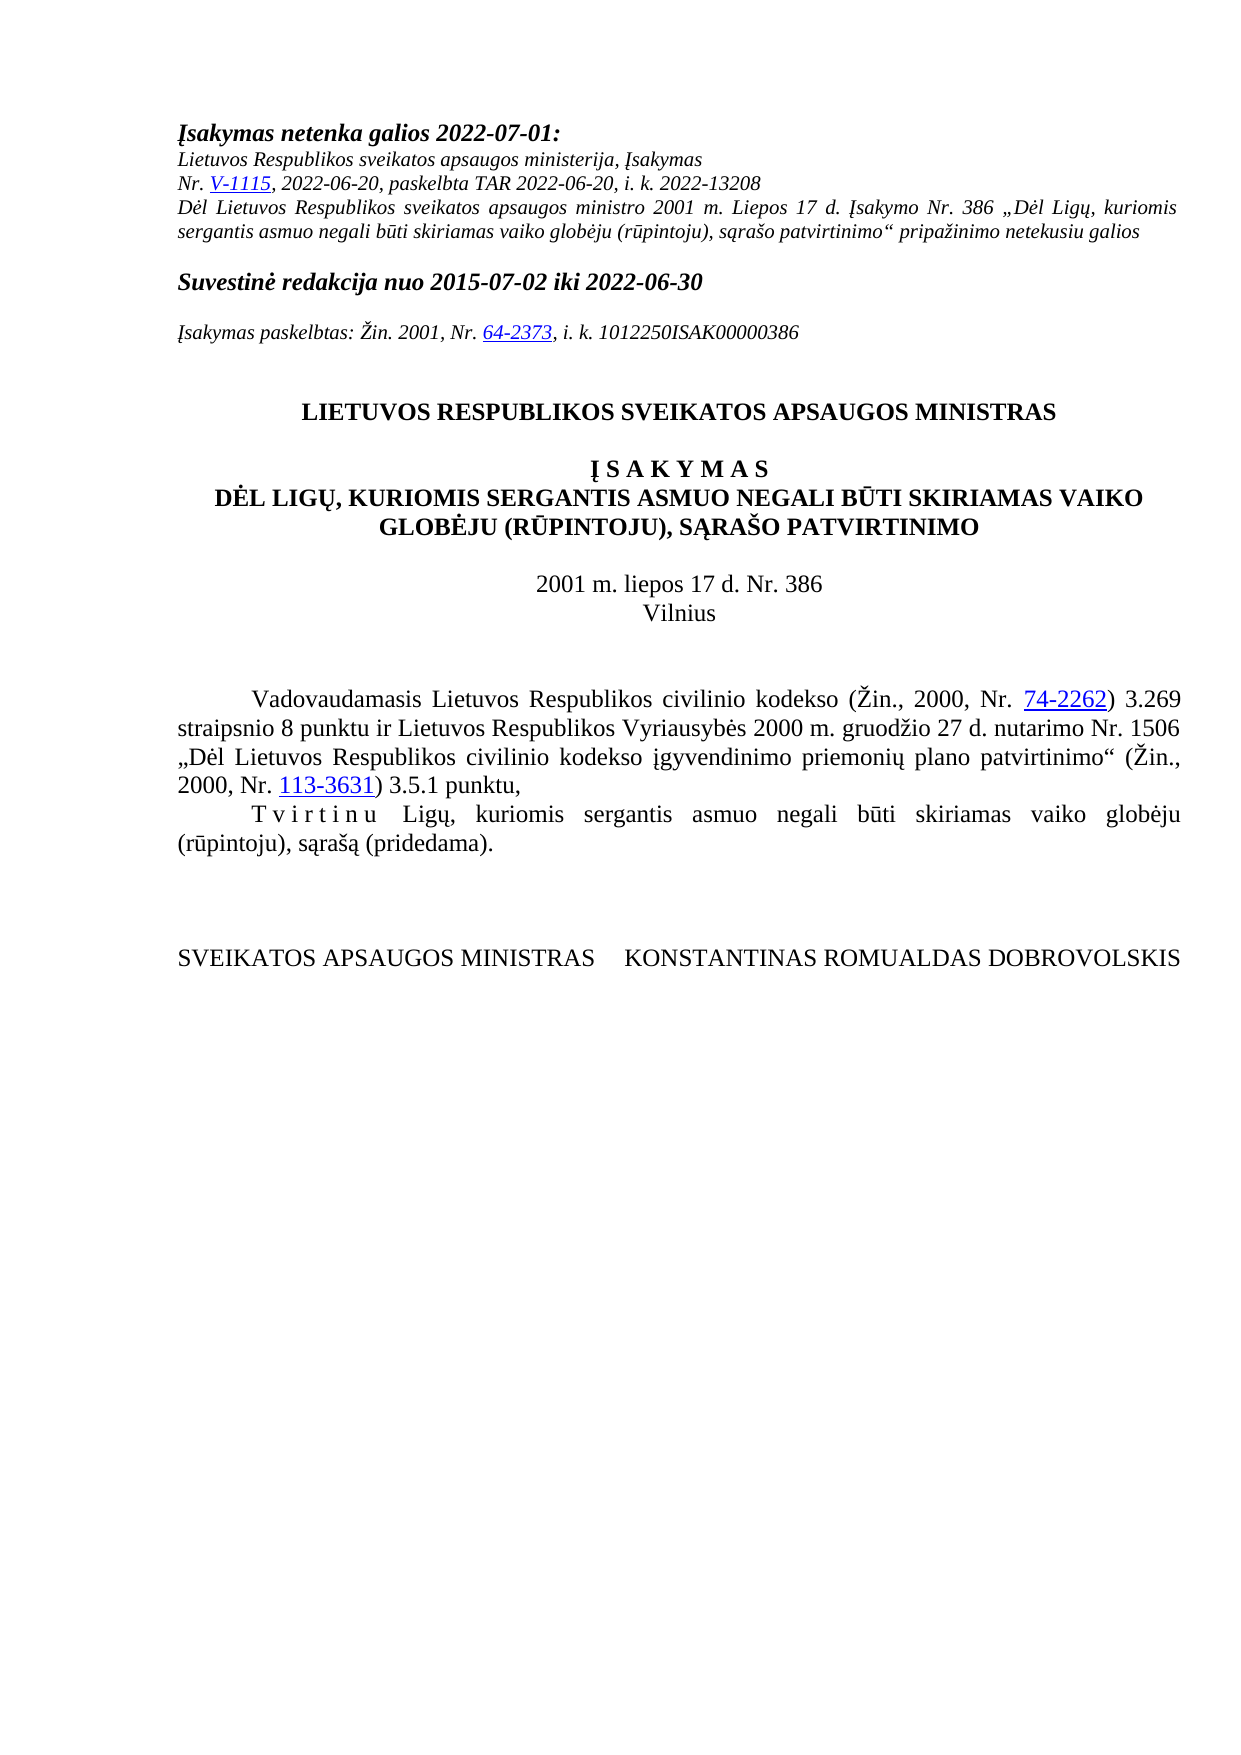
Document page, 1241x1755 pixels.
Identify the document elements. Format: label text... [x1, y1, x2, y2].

text Įsakymas netenka galios 2022-07-01: [177, 118, 1181, 147]
text Dėl Lietuvos Respublikos sveikatos apsaugos ministro 2001 m. Liepos 17 d. Įsakymo Nr. 386 „Dėl Ligų, kuriomis sergantis asmuo negali būti skiriamas vaiko globėju (rūpintoju), sąrašo patvirtinimo“ pripažinimo netekusiu galios [177, 195, 1181, 243]
text 2001 m. liepos 17 d. Nr. 386 [177, 569, 1181, 598]
text Tvirtinu Ligų, kuriomis sergantis asmuo negali būti skiriamas vaiko globėju (rūpintoju), sąrašą (pridedama). [177, 799, 1181, 857]
text LIETUVOS RESPUBLIKOS SVEIKATOS APSAUGOS MINISTRAS [177, 397, 1181, 426]
text Įsakymas paskelbtas: Žin. 2001, Nr. 64-2373, i. k. 1012250ISAK00000386 [177, 320, 1181, 344]
text Nr. V-1115, 2022-06-20, paskelbta TAR 2022-06-20, i. k. 2022-13208 [177, 171, 1181, 195]
text Lietuvos Respublikos sveikatos apsaugos ministerija, Įsakymas [177, 147, 1181, 171]
text Vilnius [177, 598, 1181, 627]
text DĖL LIGŲ, KURIOMIS SERGANTIS ASMUO NEGALI BŪTI SKIRIAMAS VAIKO GLOBĖJU (RŪPINTOJU), SĄRAŠO PATVIRTINIMO [177, 483, 1181, 541]
text Vadovaudamasis Lietuvos Respublikos civilinio kodekso (Žin., 2000, Nr. 74-2262) 3.269 straipsnio 8 punktu ir Lietuvos Respublikos Vyriausybės 2000 m. gruodžio 27 d. nutarimo Nr. 1506 „Dėl Lietuvos Respublikos civilinio kodekso įgyvendinimo priemonių plano patvirtinimo“ (Žin., 2000, Nr. 113-3631) 3.5.1 punktu, [177, 684, 1181, 799]
text SVEIKATOS APSAUGOS Ministras Konstantinas Romualdas Dobrovolskis [177, 943, 1181, 972]
text Į S A K Y M A S [177, 454, 1181, 483]
text Suvestinė redakcija nuo 2015-07-02 iki 2022-06-30 [177, 267, 1181, 296]
